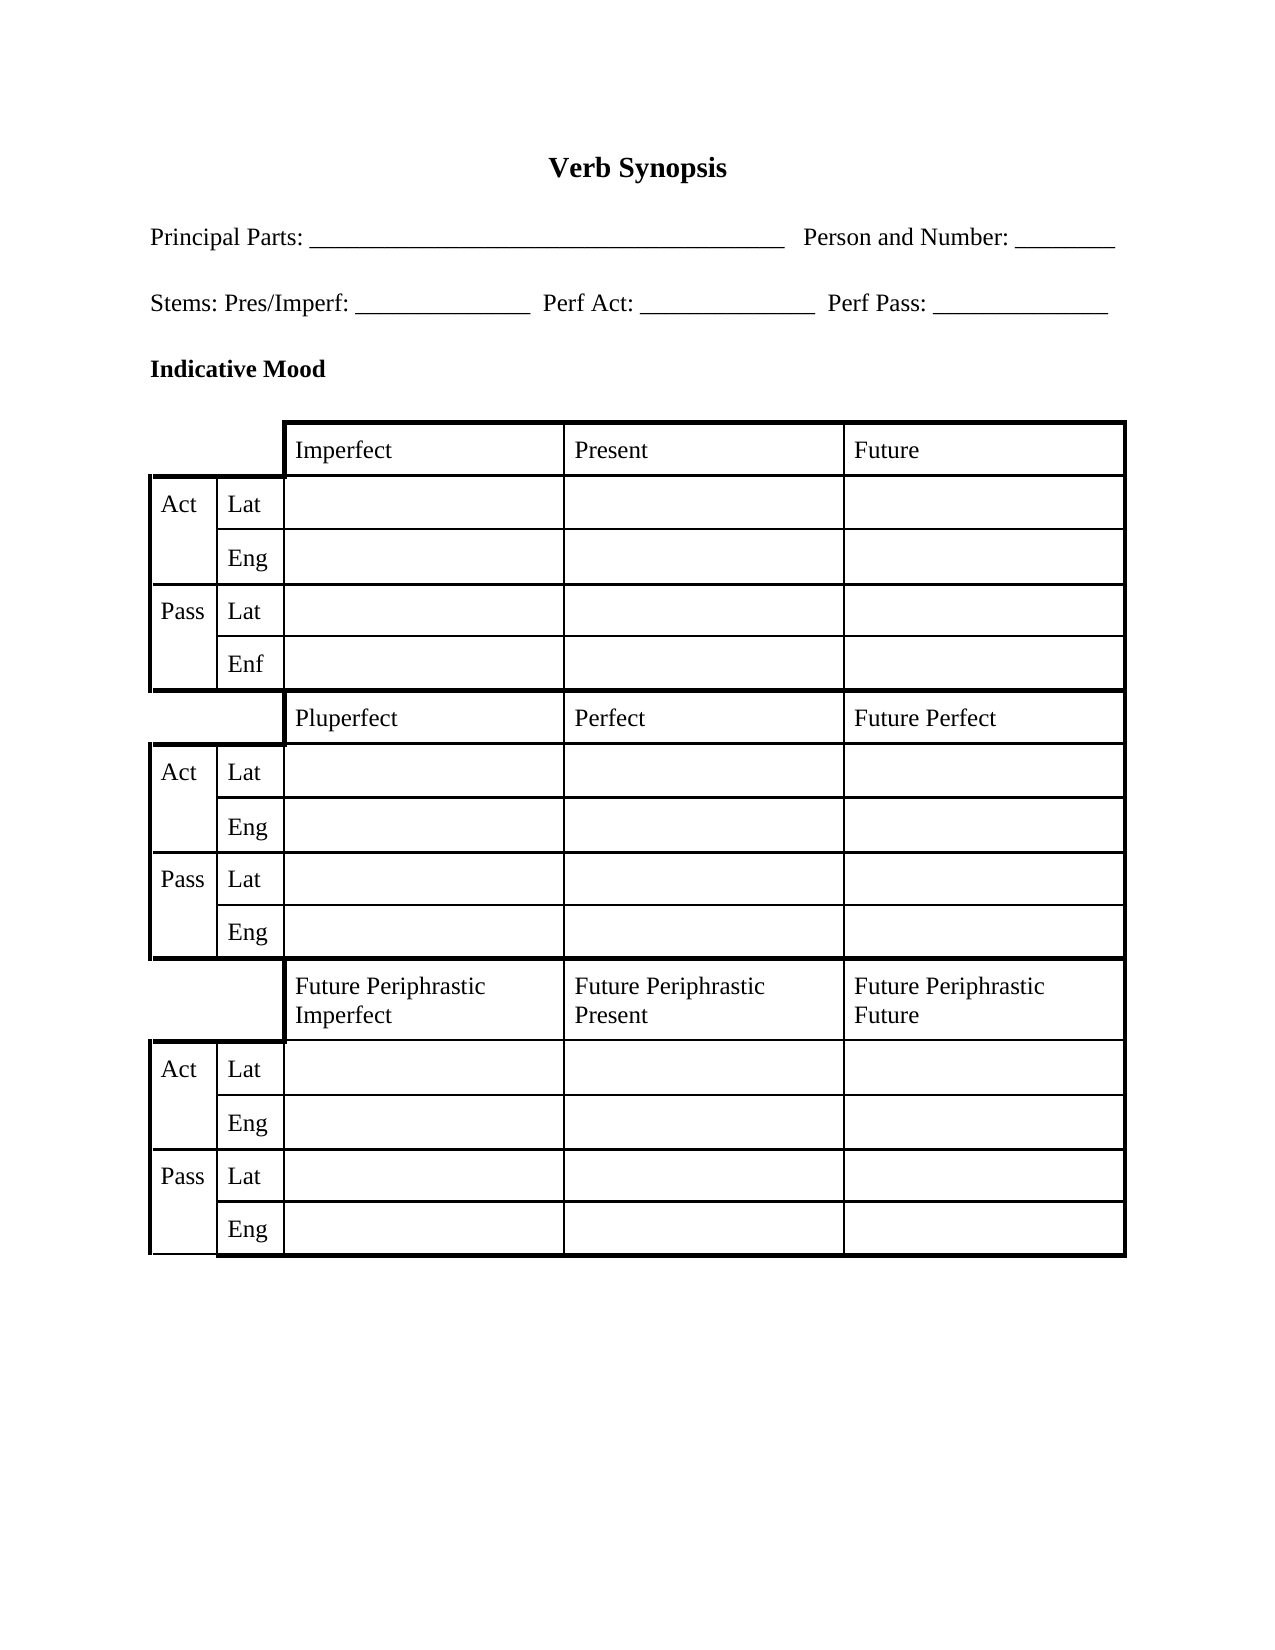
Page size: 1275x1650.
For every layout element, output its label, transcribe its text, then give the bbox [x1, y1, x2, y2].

table_cell [845, 637, 1123, 688]
table_cell Perfect [565, 693, 843, 742]
table_header Imperfect [287, 425, 563, 474]
table_cell [845, 906, 1123, 956]
table_cell [565, 1096, 843, 1148]
text Verb Synopsis [150, 150, 1125, 183]
table_cell Act [152, 475, 216, 582]
table_cell [845, 854, 1123, 903]
table_cell [285, 1096, 563, 1148]
table_cell Pass [152, 584, 216, 688]
table_cell Eng [218, 1096, 283, 1148]
table_cell Eng [218, 799, 283, 851]
table_cell [565, 906, 843, 956]
table_cell [285, 1041, 563, 1093]
table_cell [845, 1041, 1123, 1093]
text Principal Parts: ______________________________________ Person and Number: ________ [150, 222, 1125, 250]
table_cell [565, 530, 843, 582]
table_cell Lat [218, 1151, 283, 1200]
table_cell Enf [218, 637, 283, 688]
table_cell [845, 745, 1123, 796]
table_cell Future Periphrastic Imperfect [287, 961, 563, 1039]
table_cell [285, 1203, 563, 1253]
table_cell [150, 957, 282, 1039]
table_cell Pass [152, 1149, 216, 1253]
table_cell Future Periphrastic Present [565, 961, 843, 1039]
table_cell [285, 637, 563, 688]
table_cell [285, 477, 563, 528]
table_cell Lat [218, 586, 283, 635]
table_cell [285, 799, 563, 851]
table_cell [565, 1151, 843, 1200]
table_cell [285, 586, 563, 635]
table_cell [845, 799, 1123, 851]
table_cell [845, 1151, 1123, 1200]
table_header [150, 420, 282, 474]
table_cell [845, 1096, 1123, 1148]
table_cell [565, 1041, 843, 1093]
table_cell [285, 906, 563, 956]
table_cell Lat [218, 1044, 283, 1093]
table_cell Lat [218, 854, 283, 903]
table_cell Act [152, 743, 216, 851]
table_cell Eng [218, 906, 283, 956]
table_cell Act [152, 1040, 216, 1148]
table_cell [150, 689, 282, 742]
table_header Future [845, 425, 1123, 474]
table_cell [285, 530, 563, 582]
table_cell [565, 477, 843, 528]
table_cell [565, 637, 843, 688]
table_cell Lat [218, 479, 283, 528]
table_cell [285, 854, 563, 903]
table_cell [845, 530, 1123, 582]
text Indicative Mood [150, 354, 1125, 382]
table_cell [285, 1151, 563, 1200]
table_cell Future Periphrastic Future [845, 961, 1123, 1039]
table_cell Pass [152, 852, 216, 956]
table_cell [565, 1203, 843, 1253]
table_cell [565, 854, 843, 903]
table_cell Lat [218, 747, 283, 796]
table_cell [845, 1203, 1123, 1253]
table_cell Future Perfect [845, 693, 1123, 742]
table_cell [565, 799, 843, 851]
table_cell [845, 477, 1123, 528]
table_cell [565, 745, 843, 796]
table_cell [285, 745, 563, 796]
table_header Present [565, 425, 843, 474]
text Stems: Pres/Imperf: ______________ Perf Act: ______________ Perf Pass: ______________ [150, 288, 1125, 316]
table_cell Pluperfect [287, 693, 563, 742]
table_cell [845, 586, 1123, 635]
table_cell Eng [218, 530, 283, 582]
table_cell [565, 586, 843, 635]
table_cell Eng [218, 1203, 283, 1253]
